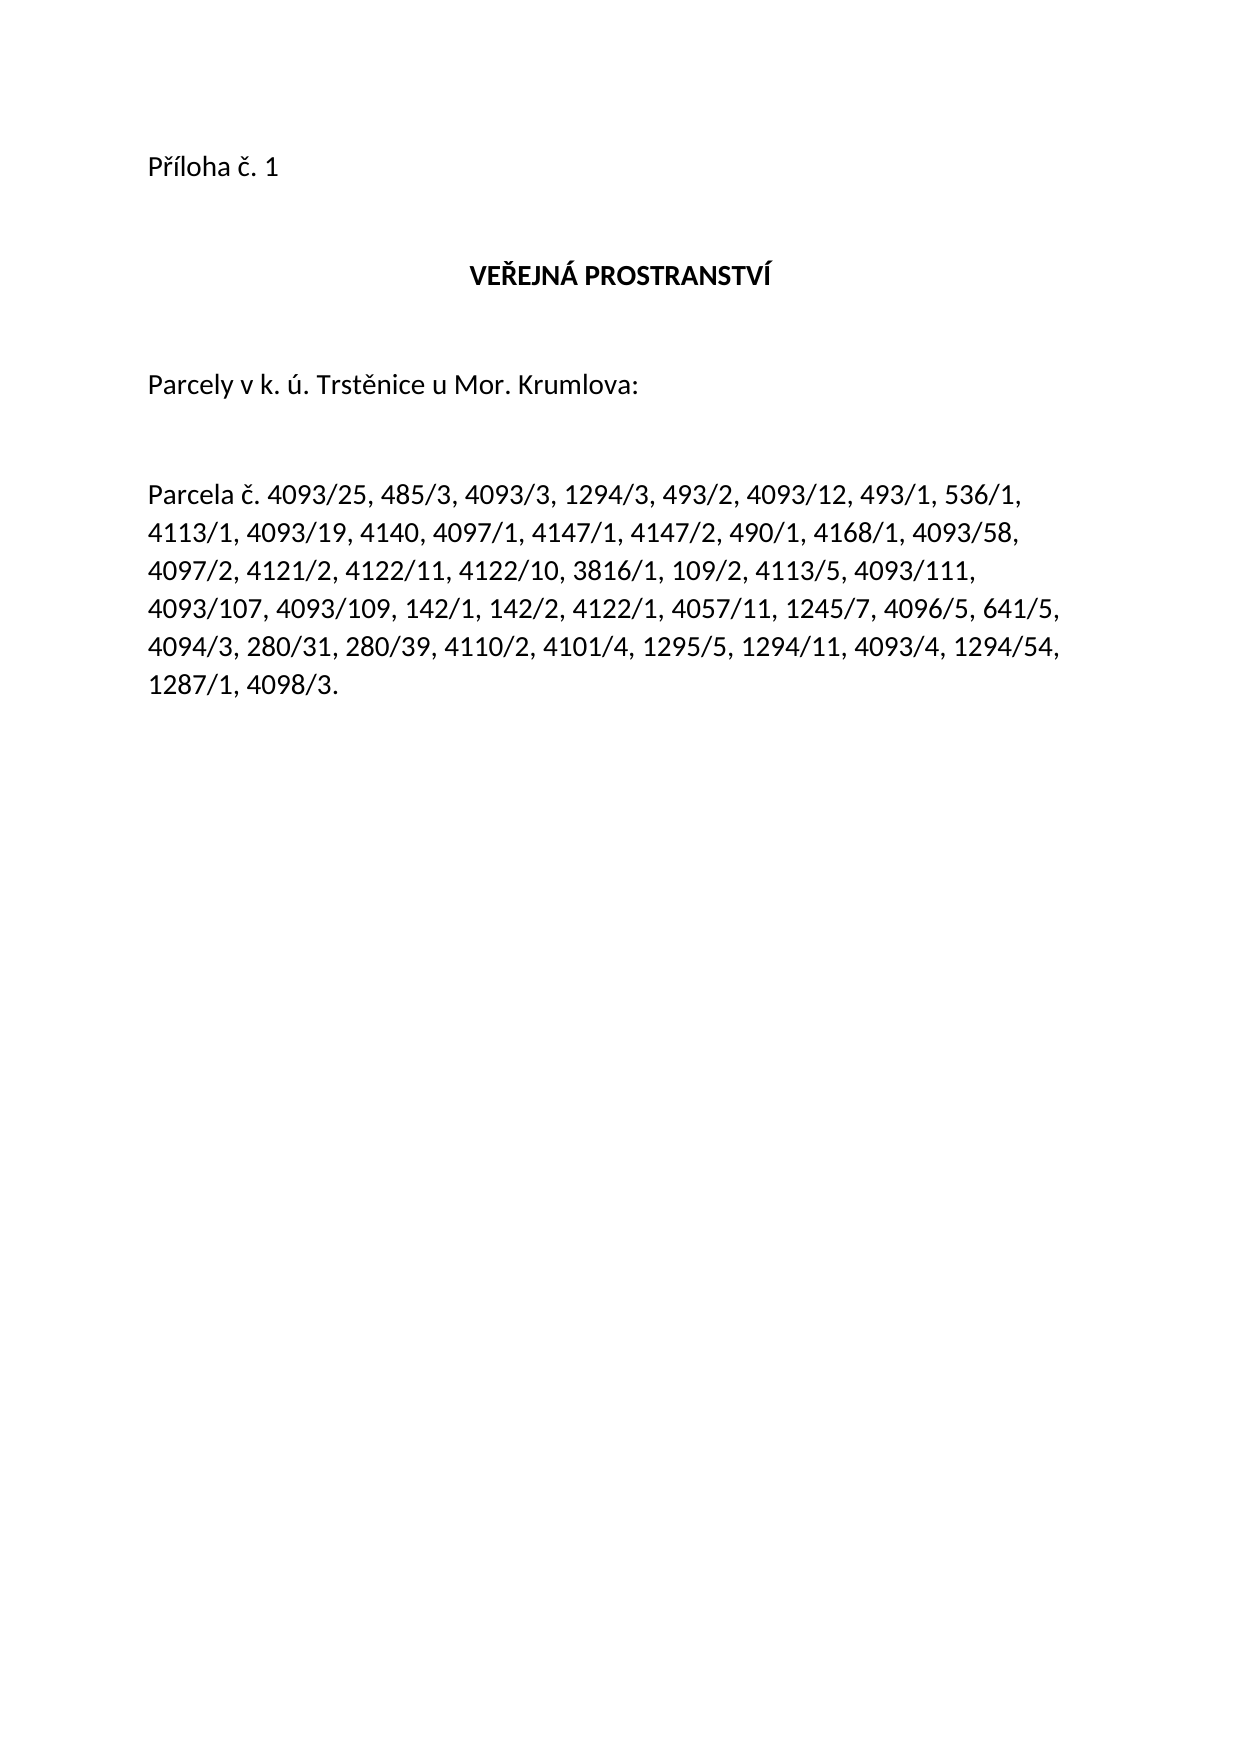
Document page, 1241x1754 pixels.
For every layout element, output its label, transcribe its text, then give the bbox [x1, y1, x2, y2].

text Parcely v k. ú. Trstěnice u Mor. Krumlova: [148, 366, 1093, 402]
text Parcela č. 4093/25, 485/3, 4093/3, 1294/3, 493/2, 4093/12, 493/1, 536/1, 4113/1, 4093/19, 4140, 4097/1, 4147/1, 4147/2, 490/1, 4168/1, 4093/58, 4097/2, 4121/2, 4122/11, 4122/10, 3816/1, 109/2, 4113/5, 4093/111, 4093/107, 4093/109, 142/1, 142/2, 4122/1, 4057/11, 1245/7, 4096/5, 641/5, 4094/3, 280/31, 280/39, 4110/2, 4101/4, 1295/5, 1294/11, 4093/4, 1294/54, 1287/1, 4098/3. [148, 476, 1093, 701]
text Příloha č. 1 [148, 148, 1093, 183]
text VEŘEJNÁ PROSTRANSTVÍ [148, 257, 1093, 293]
